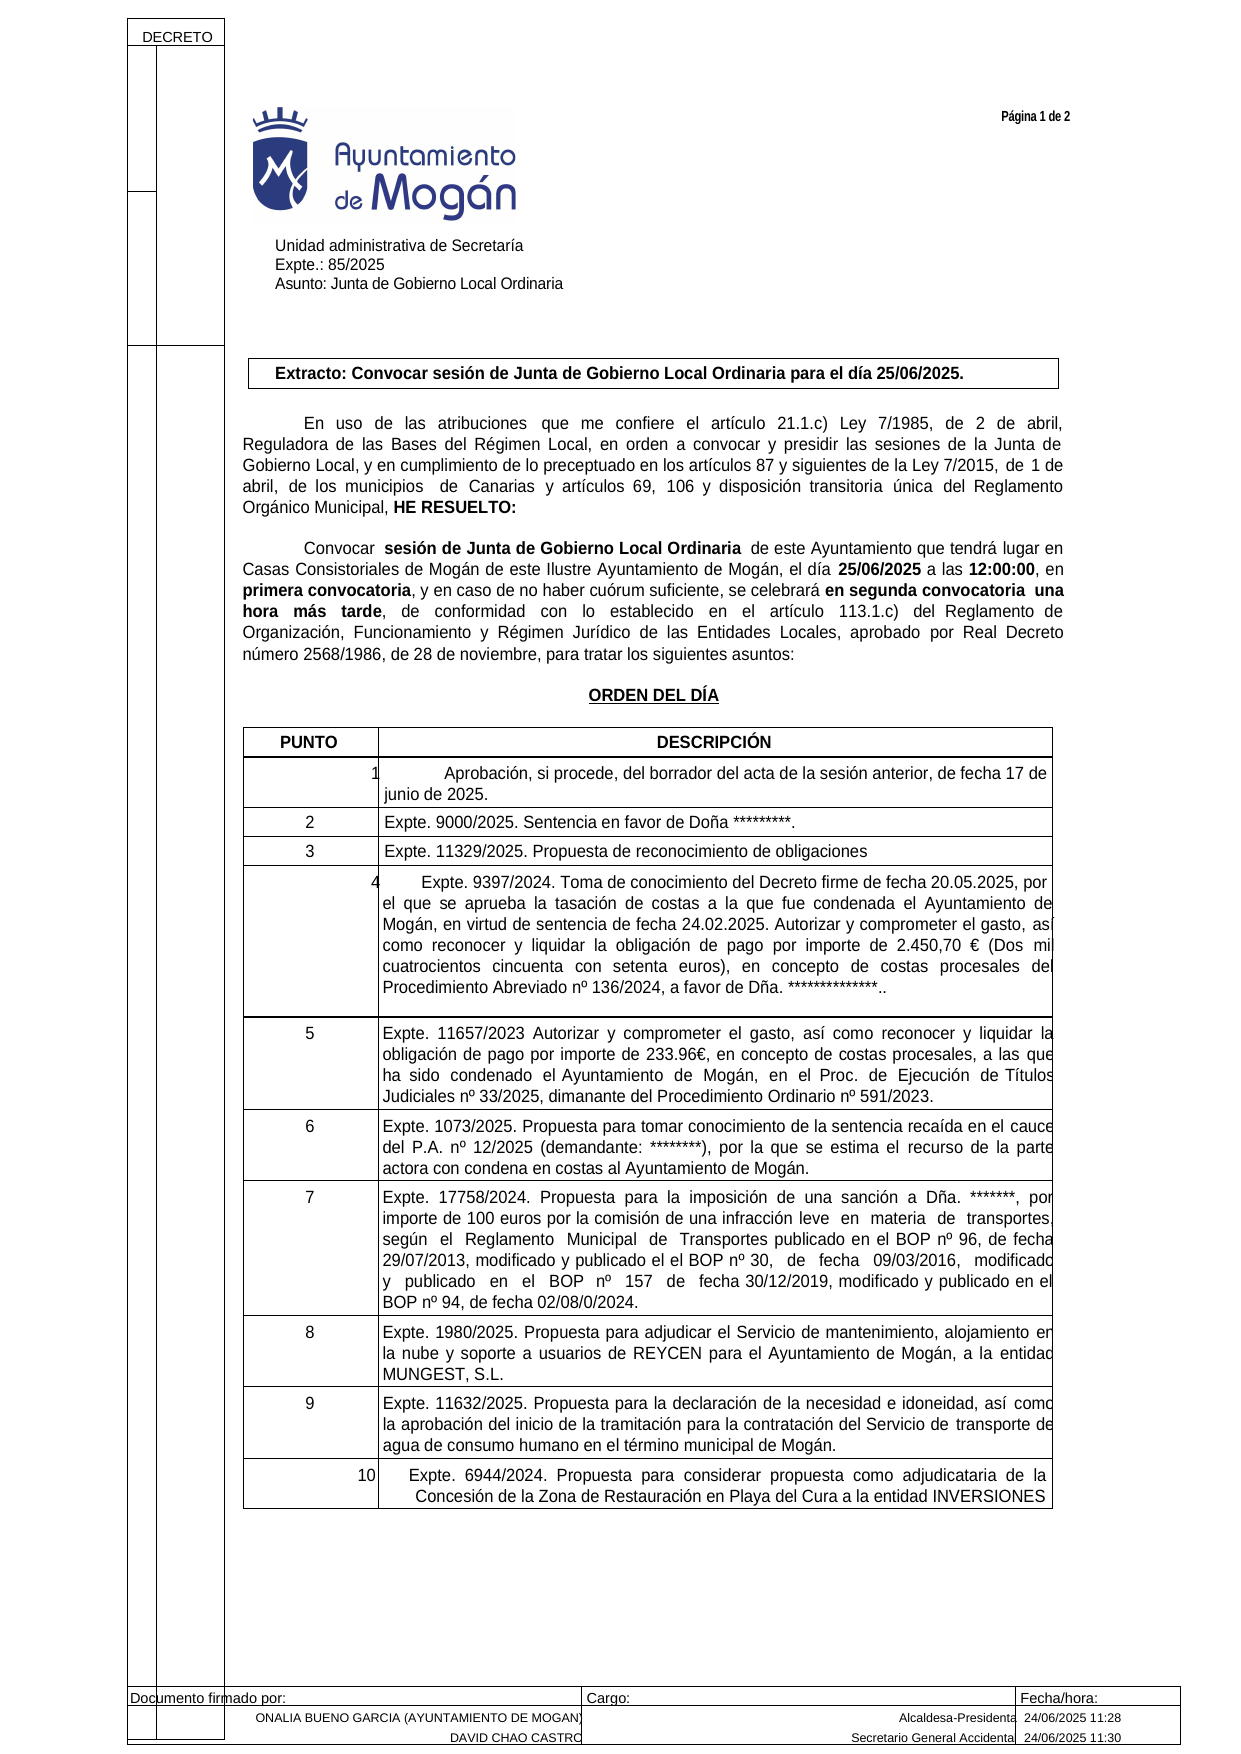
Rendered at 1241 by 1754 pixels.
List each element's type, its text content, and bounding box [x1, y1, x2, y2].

table_cell Alcaldesa-Presidenta Secretario General Accidental [582, 1706, 1015, 1744]
table_cell Expte. 1073/2025. Propuesta para tomar conocimiento de la sentencia recaída en el cauce del P.A. nº 12/2025 (demandante: ********), por la que se estima el recurso de la parte actora con condena en costas al Ayuntamiento de Mogán. [379, 1110, 1052, 1180]
text Asunto: Junta de Gobierno Local Ordinaria [275, 274, 1188, 293]
table_cell Expte. 6944/2024. Propuesta para considerar propuesta como adjudicataria de la Concesión de la Zona de Restauración en Playa del Cura a la entidad INVERSIONES [379, 1459, 1052, 1508]
text Extracto: Convocar sesión de Junta de Gobierno Local Ordinaria para el día 25/06/2025. [275, 363, 1058, 383]
table_header Documento firmado por: [128, 1687, 581, 1704]
table_header DECRETO [128, 19, 224, 45]
text Convocar sesión de Junta de Gobierno Local Ordinaria de este Ayuntamiento que tendrá lugar en Casas Consistoriales de Mogán de este Ilustre Ayuntamiento de Mogán, el día 25/06/2025 a las 12:00:00, en primera convocatoria, y en caso de no haber cuórum suficiente, se celebrará en segunda convocatoria una hora más tarde, de conformidad con lo establecido en el artículo 113.1.c) del Reglamento de Organización, Funcionamiento y Régimen Jurídico de las Entidades Locales, aprobado por Real Decreto número 2568/1986, de 28 de noviembre, para tratar los siguientes asuntos: [242, 538, 1064, 664]
table_cell [128, 46, 156, 191]
table_cell [128, 192, 156, 345]
text En uso de las atribuciones que me confiere el artículo 21.1.c) Ley 7/1985, de 2 de abril, Reguladora de las Bases del Régimen Local, en orden a convocar y presidir las sesiones de la Junta de Gobierno Local, y en cumplimiento de lo preceptuado en los artículos 87 y siguientes de la Ley 7/2015, de 1 de abril, de los municipios de Canarias y artículos 69, 106 y disposición transitoria única del Reglamento Orgánico Municipal, HE RESUELTO: [242, 412, 1063, 518]
table_cell Aprobación, si procede, del borrador del acta de la sesión anterior, de fecha 17 de junio de 2025. [379, 758, 1052, 807]
table_cell 4 [244, 866, 378, 1016]
table_header DESCRIPCIÓN [379, 728, 1052, 756]
table_cell 5 [244, 1018, 378, 1109]
table_cell 7 [244, 1181, 378, 1315]
table_cell 6 [244, 1110, 378, 1180]
picture [252, 107, 516, 226]
table_cell [157, 46, 224, 345]
text Página 1 de 2 [1001, 108, 1188, 124]
table_cell Expte. 17758/2024. Propuesta para la imposición de una sanción a Dña. *******, por importe de 100 euros por la comisión de una infracción leve en materia de transportes, según el Reglamento Municipal de Transportes publicado en el BOP nº 96, de fecha 29/07/2013, modificado y publicado el el BOP nº 30, de fecha 09/03/2016, modificado y publicado en el BOP nº 157 de fecha 30/12/2019, modificado y publicado en el BOP nº 94, de fecha 02/08/0/2024. [379, 1181, 1052, 1315]
table_header Fecha/hora: [1016, 1687, 1180, 1704]
table_cell 8 [244, 1316, 378, 1386]
table_cell [128, 346, 156, 1686]
table_cell Expte. 11657/2023 Autorizar y comprometer el gasto, así como reconocer y liquidar la obligación de pago por importe de 233.96€, en concepto de costas procesales, a las que ha sido condenado el Ayuntamiento de Mogán, en el Proc. de Ejecución de Títulos Judiciales nº 33/2025, dimanante del Procedimiento Ordinario nº 591/2023. [379, 1018, 1052, 1109]
table_cell 2 [244, 808, 378, 836]
text [1059, 363, 1188, 383]
table_cell ONALIA BUENO GARCIA (AYUNTAMIENTO DE MOGAN) DAVID CHAO CASTRO [128, 1706, 581, 1744]
table_cell Expte. 9000/2025. Sentencia en favor de Doña *********. [379, 808, 1052, 836]
table_cell [157, 346, 224, 1686]
text Unidad administrativa de Secretaría Expte.: 85/2025 [275, 236, 687, 274]
table_header PUNTO [244, 728, 378, 756]
table_cell Expte. 11632/2025. Propuesta para la declaración de la necesidad e idoneidad, así como la aprobación del inicio de la tramitación para la contratación del Servicio de transporte de agua de consumo humano en el término municipal de Mogán. [379, 1387, 1052, 1458]
table_cell Expte. 9397/2024. Toma de conocimiento del Decreto firme de fecha 20.05.2025, por el que se aprueba la tasación de costas a la que fue condenada el Ayuntamiento de Mogán, en virtud de sentencia de fecha 24.02.2025. Autorizar y comprometer el gasto, así como reconocer y liquidar la obligación de pago por importe de 2.450,70 € (Dos mil cuatrocientos cincuenta con setenta euros), en concepto de costas procesales del Procedimiento Abreviado nº 136/2024, a favor de Dña. **************.. [379, 866, 1052, 1016]
table_cell 9 [244, 1387, 378, 1458]
table_cell 1 [244, 758, 378, 807]
table_cell 24/06/2025 11:28 24/06/2025 11:30 [1016, 1706, 1180, 1744]
table_cell Expte. 11329/2025. Propuesta de reconocimiento de obligaciones [379, 837, 1052, 865]
table_cell Expte. 1980/2025. Propuesta para adjudicar el Servicio de mantenimiento, alojamiento en la nube y soporte a usuarios de REYCEN para el Ayuntamiento de Mogán, a la entidad MUNGEST, S.L. [379, 1316, 1052, 1386]
table_cell 3 [244, 837, 378, 865]
table_cell 10 [244, 1459, 378, 1508]
table_header Cargo: [582, 1687, 1015, 1704]
text ORDEN DEL DÍA [571, 685, 719, 706]
